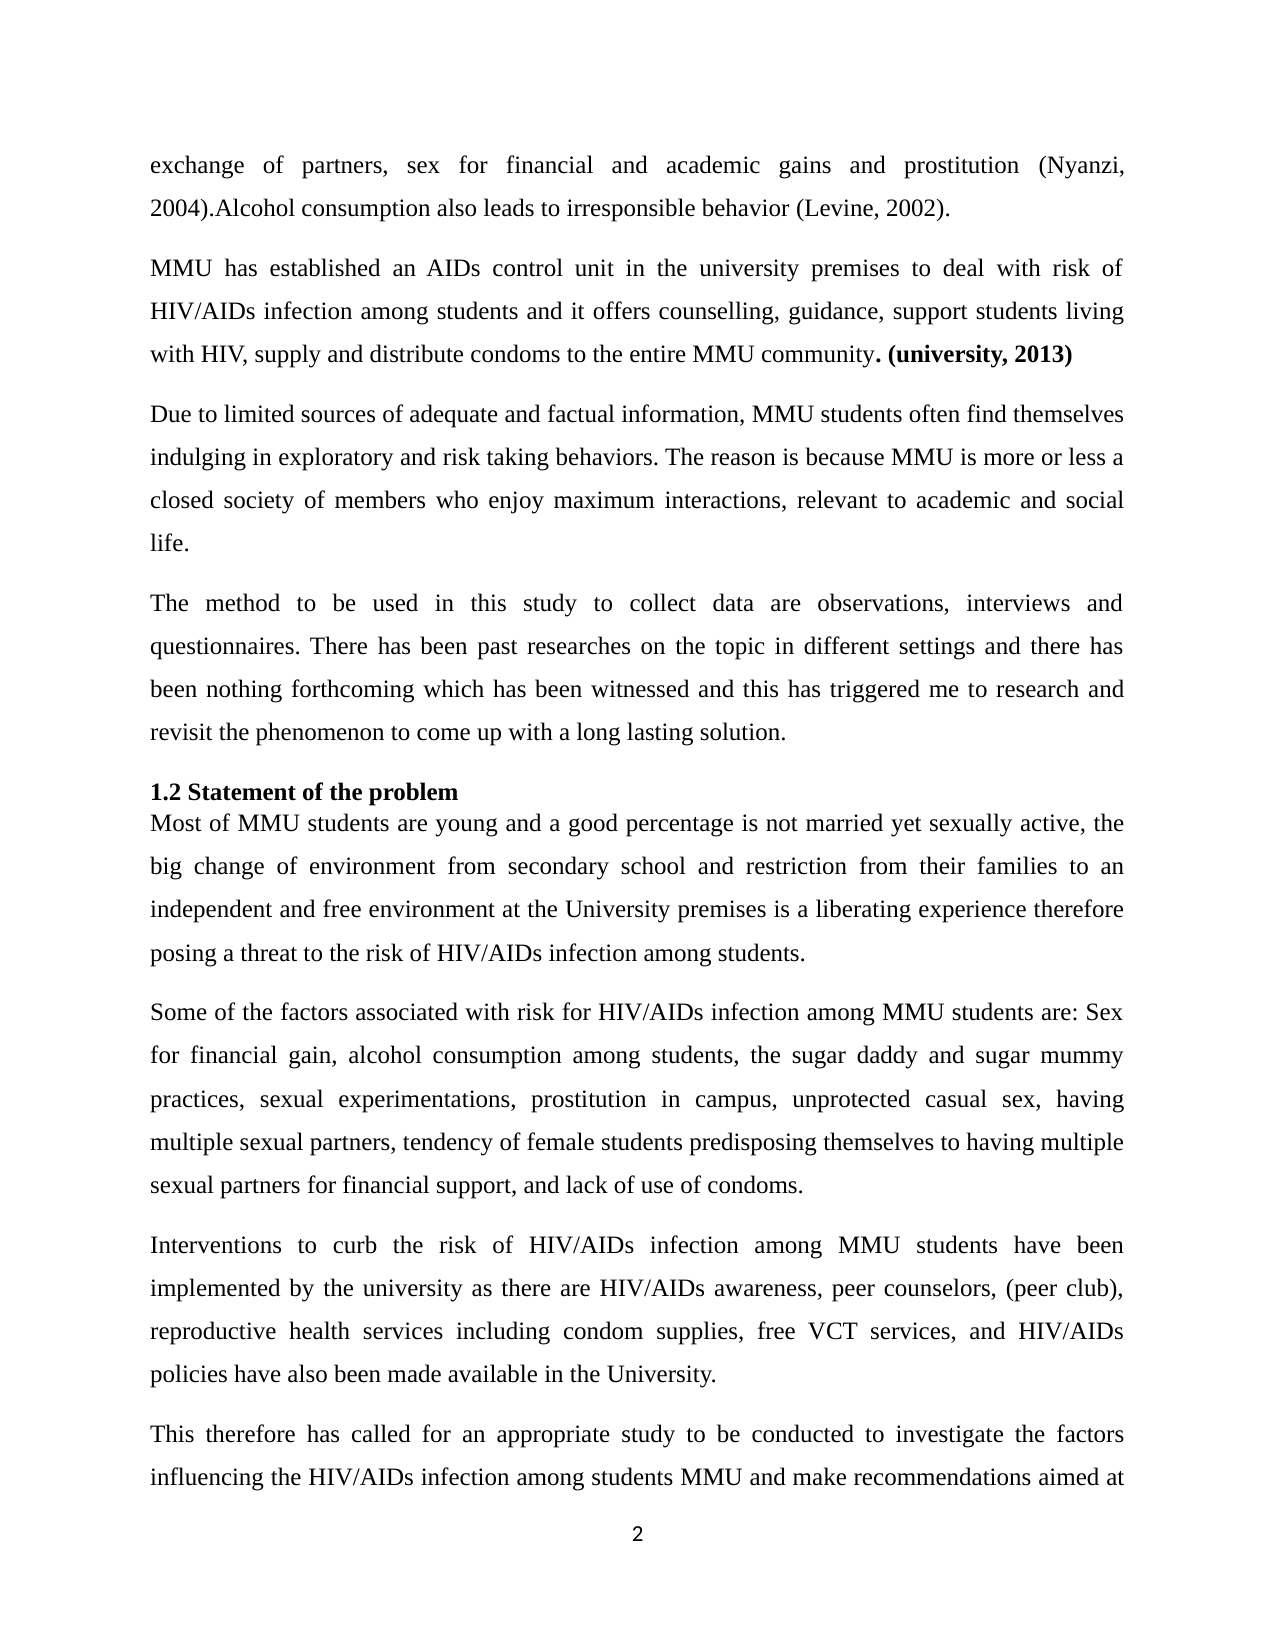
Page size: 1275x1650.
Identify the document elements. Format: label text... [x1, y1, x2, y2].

text Due to limited sources of adequate and factual information, MMU students often find themselves indulging in exploratory and risk taking behaviors. The reason is because MMU is more or less a closed society of members who enjoy maximum interactions, relevant to academic and social life. [150, 399, 1125, 557]
text Some of the factors associated with risk for HIV/AIDs infection among MMU students are: Sex for financial gain, alcohol consumption among students, the sugar daddy and sugar mummy practices, sexual experimentations, prostitution in campus, unprotected casual sex, having multiple sexual partners, tendency of female students predisposing themselves to having multiple sexual partners for financial support, and lack of use of condoms. [150, 997, 1125, 1199]
text Most of MMU students are young and a good percentage is not married yet sexually active, the big change of environment from secondary school and restriction from their families to an independent and free environment at the University premises is a liberating experience therefore posing a threat to the risk of HIV/AIDs infection among students. [150, 808, 1125, 966]
text The method to be used in this study to collect data are observations, interviews and questionnaires. There has been past researches on the topic in different settings and there has been nothing forthcoming which has been witnessed and this has triggered me to research and revisit the phenomenon to come up with a long lasting solution. [150, 588, 1125, 746]
subtitle 1.2 Statement of the problem [150, 777, 1125, 806]
text exchange of partners, sex for financial and academic gains and prostitution [ CITATION Nya04 \l 1033 ].Alcohol consumption also leads to irresponsible behavior [ CITATION Lev02 \l 1033 ]. [150, 150, 1125, 222]
text MMU has established an AIDs control unit in the university premises to deal with risk of HIV/AIDs infection among students and it offers counselling, guidance, support students living with HIV, supply and distribute condoms to the entire MMU community.[ CITATION hea13 \l 1033 ] [150, 253, 1125, 368]
text This therefore has called for an appropriate study to be conducted to investigate the factors influencing the HIV/AIDs infection among students MMU and make recommendations aimed at [150, 1419, 1125, 1491]
text Interventions to curb the risk of HIV/AIDs infection among MMU students have been implemented by the university as there are HIV/AIDs awareness, peer counselors, (peer club), reproductive health services including condom supplies, free VCT services, and HIV/AIDs policies have also been made available in the University. [150, 1230, 1125, 1388]
